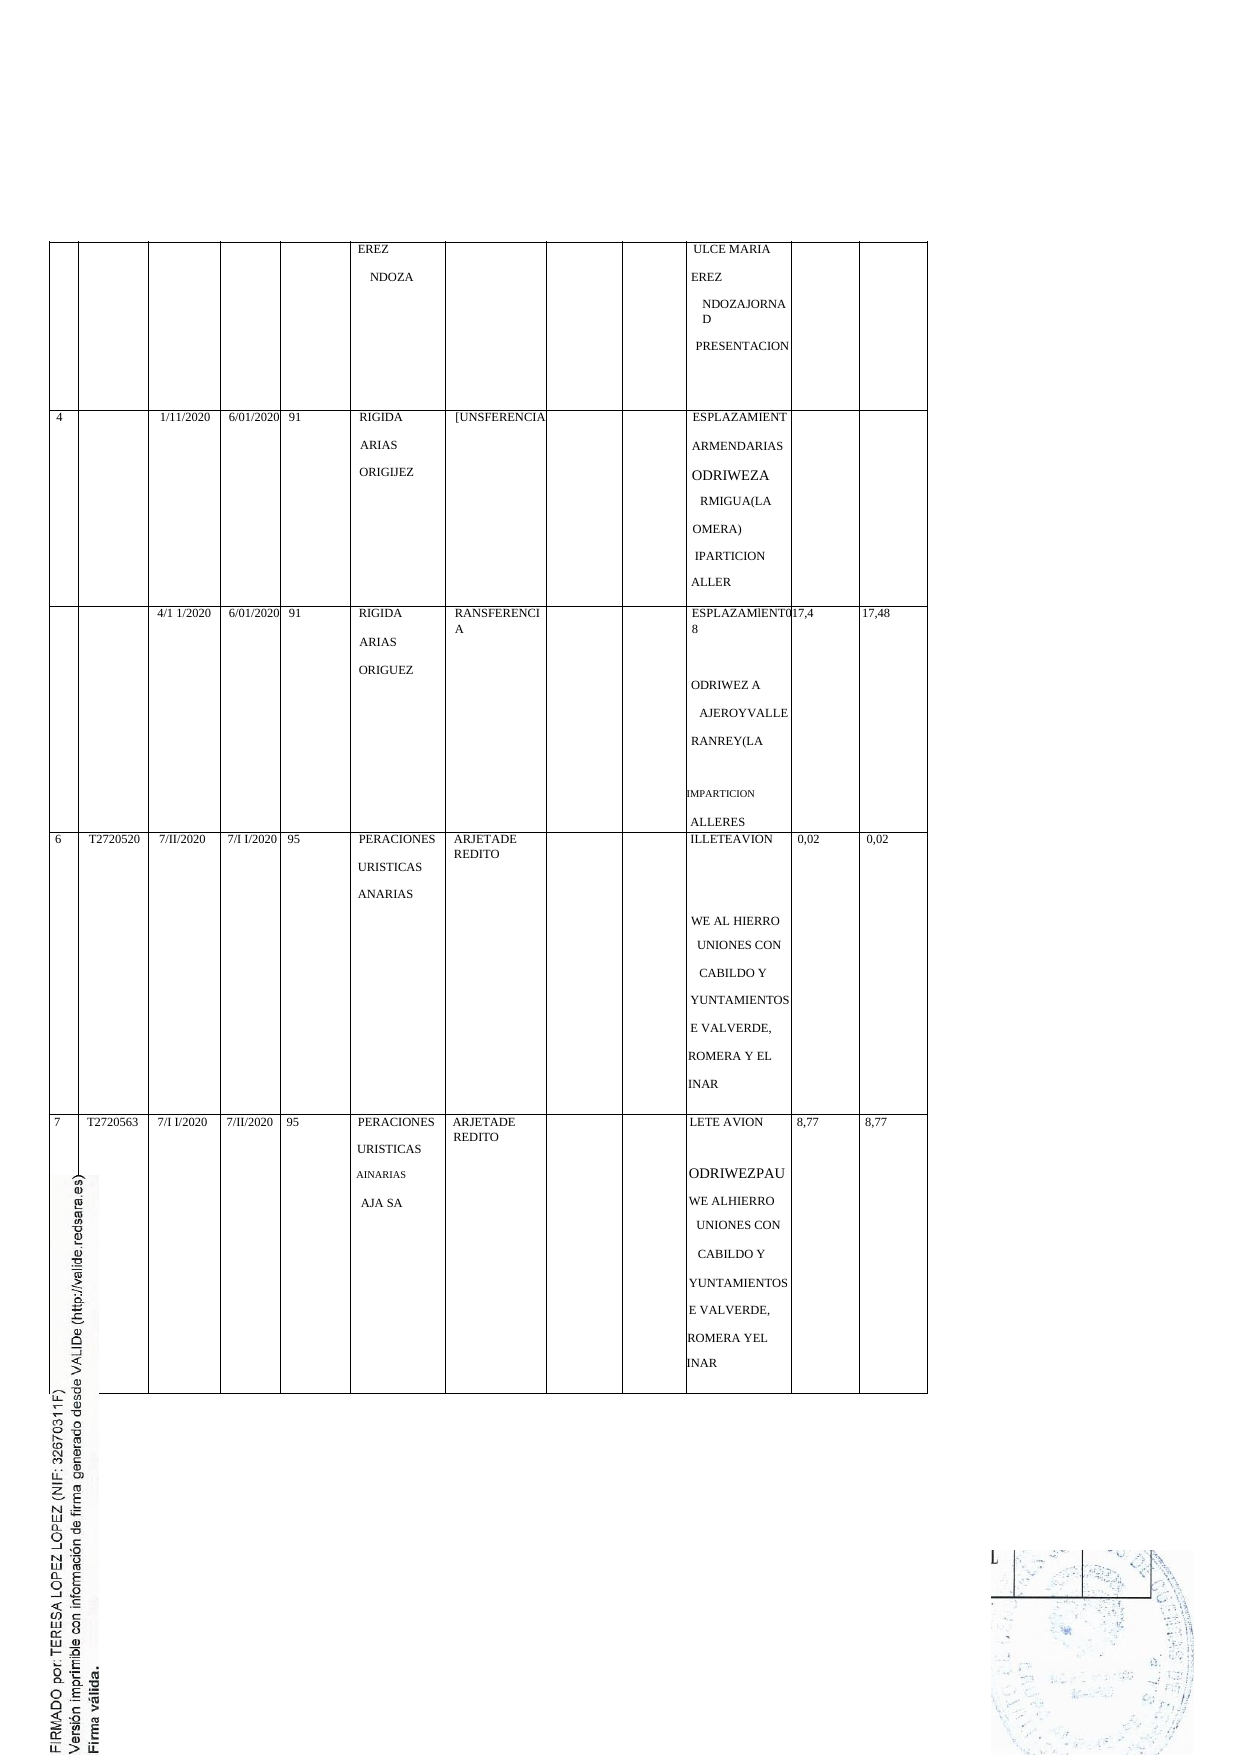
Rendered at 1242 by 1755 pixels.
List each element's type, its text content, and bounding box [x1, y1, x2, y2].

table_cell [623, 411, 686, 606]
table_cell ARJETADE REDITO [446, 833, 546, 1114]
table_cell [UNSFERENCIA [446, 411, 546, 606]
table_cell 8,77 [860, 1115, 927, 1393]
table_cell LETE AVION ODRIWEZPAU WE ALHIERRO UNIONES CON CABILDO Y YUNTAMIENTOS E VALVERDE, ROMERA YEL INAR [687, 1115, 791, 1393]
table_cell [547, 1115, 622, 1393]
table_cell 0,02 [792, 833, 859, 1114]
table_cell 7/II/2020 [221, 1115, 280, 1393]
table_cell [792, 411, 859, 606]
table_header [623, 243, 686, 410]
table_cell 7/I I/2020 [149, 1115, 220, 1393]
table_header [792, 243, 859, 410]
table_header ULCE MARIA EREZ NDOZAJORNAD PRESENTACION [687, 243, 791, 410]
table_cell [547, 833, 622, 1114]
table_cell [79, 607, 148, 831]
table_cell 6/01/2020 [221, 607, 280, 831]
table_cell [623, 833, 686, 1114]
table_cell PERACIONES URISTICAS ANARIAS [351, 833, 445, 1114]
table_header EREZ NDOZA [351, 243, 445, 410]
table_cell 95 [281, 833, 350, 1114]
table_cell [79, 411, 148, 606]
table_header [79, 243, 148, 410]
table_cell 4/1 1/2020 [149, 607, 220, 831]
table_cell 7/II/2020 [149, 833, 220, 1114]
table_cell ARJETADE REDITO [446, 1115, 546, 1393]
table_cell 7/I I/2020 [221, 833, 280, 1114]
table_cell T2720563 [79, 1115, 148, 1393]
table_cell RANSFERENCIA [446, 607, 546, 831]
table_cell 6/01/2020 [221, 411, 280, 606]
table_cell [547, 411, 622, 606]
table_cell ESPLAZAMIENT ARMENDARIAS ODRIWEZA RMIGUA(LA OMERA) IPARTICION ALLER [687, 411, 791, 606]
table_cell 0,02 [860, 833, 927, 1114]
table_header [50, 243, 78, 410]
table_header [149, 243, 220, 410]
table_cell 1/11/2020 [149, 411, 220, 606]
table_cell 4 [50, 411, 78, 606]
table_cell 8,77 [792, 1115, 859, 1393]
table_cell 17,48 [860, 607, 927, 831]
table_header [281, 243, 350, 410]
table_cell 7 [50, 1115, 78, 1175]
table_cell PERACIONES URISTICAS AINARIAS AJA SA [351, 1115, 445, 1393]
table_cell RIGIDA ARIAS ORIGIJEZ [351, 411, 445, 606]
table_cell 91 [281, 607, 350, 831]
table_cell 91 [281, 411, 350, 606]
table_cell 6 [50, 833, 78, 1114]
table_cell [860, 411, 927, 606]
table_cell [623, 607, 686, 831]
table_header [860, 243, 927, 410]
table_cell T2720520 [79, 833, 148, 1114]
table_header [547, 243, 622, 410]
table_cell [623, 1115, 686, 1393]
table_cell [547, 607, 622, 831]
table_header [446, 243, 546, 410]
table_cell RIGIDA ARIAS ORIGUEZ [351, 607, 445, 831]
table_cell [50, 607, 78, 831]
table_cell [792, 607, 859, 831]
table_header [221, 243, 280, 410]
table_cell 95 [281, 1115, 350, 1393]
table_cell ILLETEAVION WE AL HIERRO UNIONES CON CABILDO Y YUNTAMIENTOS E VALVERDE, ROMERA Y EL INAR [687, 833, 791, 1114]
table_cell ESPLAZAMlENT017,48 ODRIWEZ A AJEROYVALLE RANREY(LA IMPARTICION ALLERES [687, 607, 791, 831]
